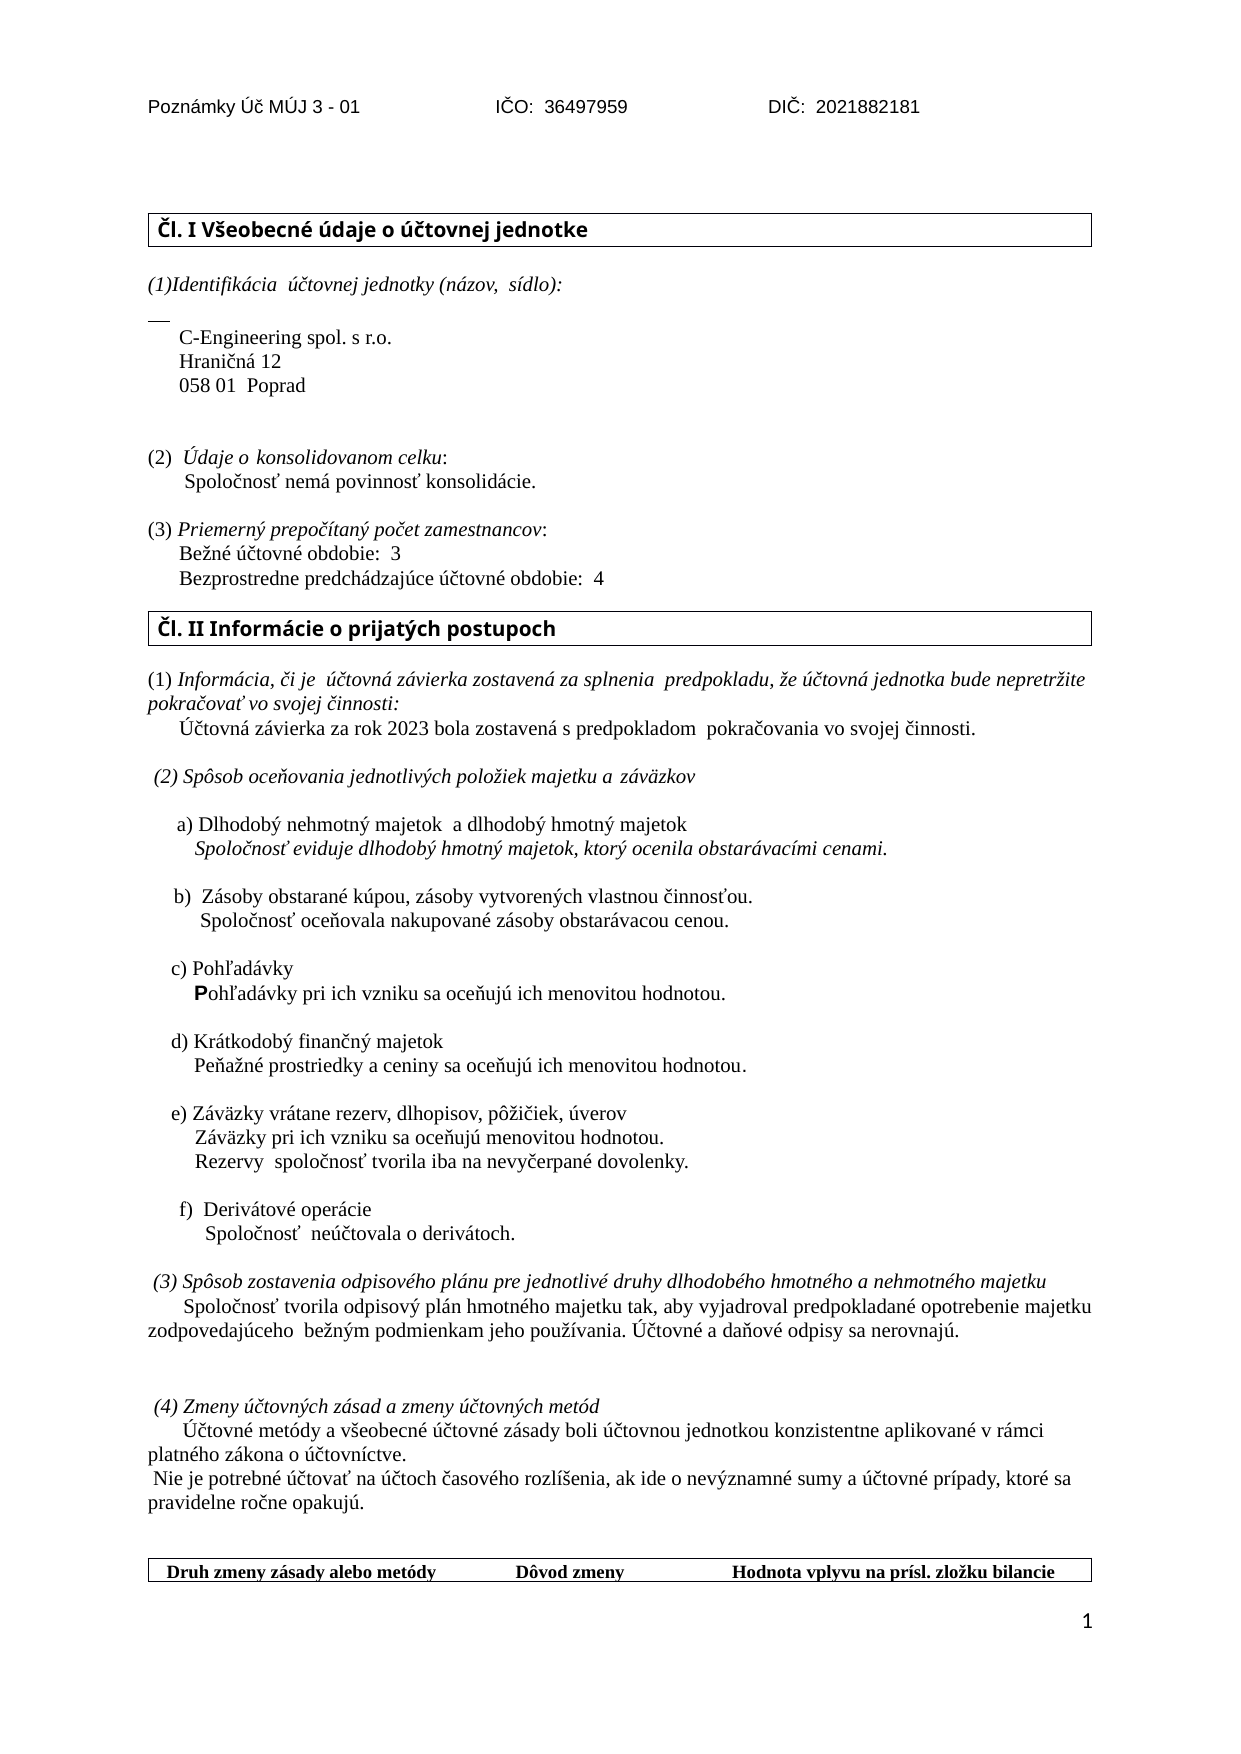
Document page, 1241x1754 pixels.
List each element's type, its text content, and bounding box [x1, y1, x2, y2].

text Spoločnosť tvorila odpisový plán hmotného majetku tak, aby vyjadroval predpokladané opotrebenie majetku zodpovedajúceho bežným podmienkam jeho používania. Účtovné a daňové odpisy sa nerovnajú. [148, 1293, 1092, 1342]
text Účtovné metódy a všeobecné účtovné zásady boli účtovnou jednotkou konzistentne aplikované v rámci platného zákona o účtovníctve. [148, 1418, 1092, 1466]
text Hraničná 12 [148, 349, 1092, 373]
text (4) Zmeny účtovných zásad a zmeny účtovných metód [148, 1394, 1092, 1418]
text Druh zmeny zásady alebo metódy Dôvod zmeny Hodnota vplyvu na prísl. zložku bilancie [149, 1559, 1091, 1581]
text (2) Údaje o konsolidovanom celku: [148, 445, 1092, 469]
text a) Dlhodobý nehmotný majetok a dlhodobý hmotný majetok [148, 812, 1092, 836]
text (3) Priemerný prepočítaný počet zamestnancov: [148, 517, 1092, 541]
text (1) Informácia, či je účtovná závierka zostavená za splnenia predpokladu, že účtovná jednotka bude nepretržite pokračovať vo svojej činnosti: [148, 667, 1092, 715]
text Nie je potrebné účtovať na účtoch časového rozlíšenia, ak ide o nevýznamné sumy a účtovné prípady, ktoré sa pravidelne ročne opakujú. [148, 1466, 1092, 1514]
text Spoločnosť nemá povinnosť konsolidácie. [148, 469, 1092, 493]
text Spoločnosť neúčtovala o derivátoch. [148, 1221, 1092, 1245]
text f) Derivátové operácie [148, 1197, 1092, 1221]
text Účtovná závierka za rok 2023 bola zostavená s predpokladom pokračovania vo svojej činnosti. [148, 715, 1092, 739]
text b) Zásoby obstarané kúpou, zásoby vytvorených vlastnou činnosťou. [148, 884, 1092, 908]
text Rezervy spoločnosť tvorila iba na nevyčerpané dovolenky. [148, 1149, 1092, 1173]
text e) Záväzky vrátane rezerv, dlhopisov, pôžičiek, úverov [148, 1101, 1092, 1125]
text Spoločnosť oceňovala nakupované zásoby obstarávacou cenou. [148, 908, 1092, 932]
text Záväzky pri ich vzniku sa oceňujú menovitou hodnotou. [148, 1125, 1092, 1149]
text Čl. II Informácie o prijatých postupoch [149, 612, 1091, 645]
text Pohľadávky pri ich vzniku sa oceňujú ich menovitou hodnotou. [148, 980, 1092, 1004]
text Čl. I Všeobecné údaje o účtovnej jednotke [149, 214, 1091, 246]
text c) Pohľadávky [148, 956, 1092, 980]
text Peňažné prostriedky a ceniny sa oceňujú ich menovitou hodnotou. [148, 1053, 1092, 1077]
text (3) Spôsob zostavenia odpisového plánu pre jednotlivé druhy dlhodobého hmotného a nehmotného majetku [148, 1269, 1092, 1293]
text d) Krátkodobý finančný majetok [148, 1028, 1092, 1053]
text C-Engineering spol. s r.o. [148, 325, 1092, 349]
text Spoločnosť eviduje dlhodobý hmotný majetok, ktorý ocenila obstarávacími cenami. [148, 836, 1092, 860]
text 058 01 Poprad [148, 373, 1092, 397]
text (2) Spôsob oceňovania jednotlivých položiek majetku a záväzkov [148, 763, 1092, 788]
text Bezprostredne predchádzajúce účtovné obdobie: 4 [148, 565, 1092, 589]
text Bežné účtovné obdobie: 3 [148, 541, 1092, 565]
text (1)Identifikácia účtovnej jednotky (názov, sídlo): [148, 272, 1092, 296]
